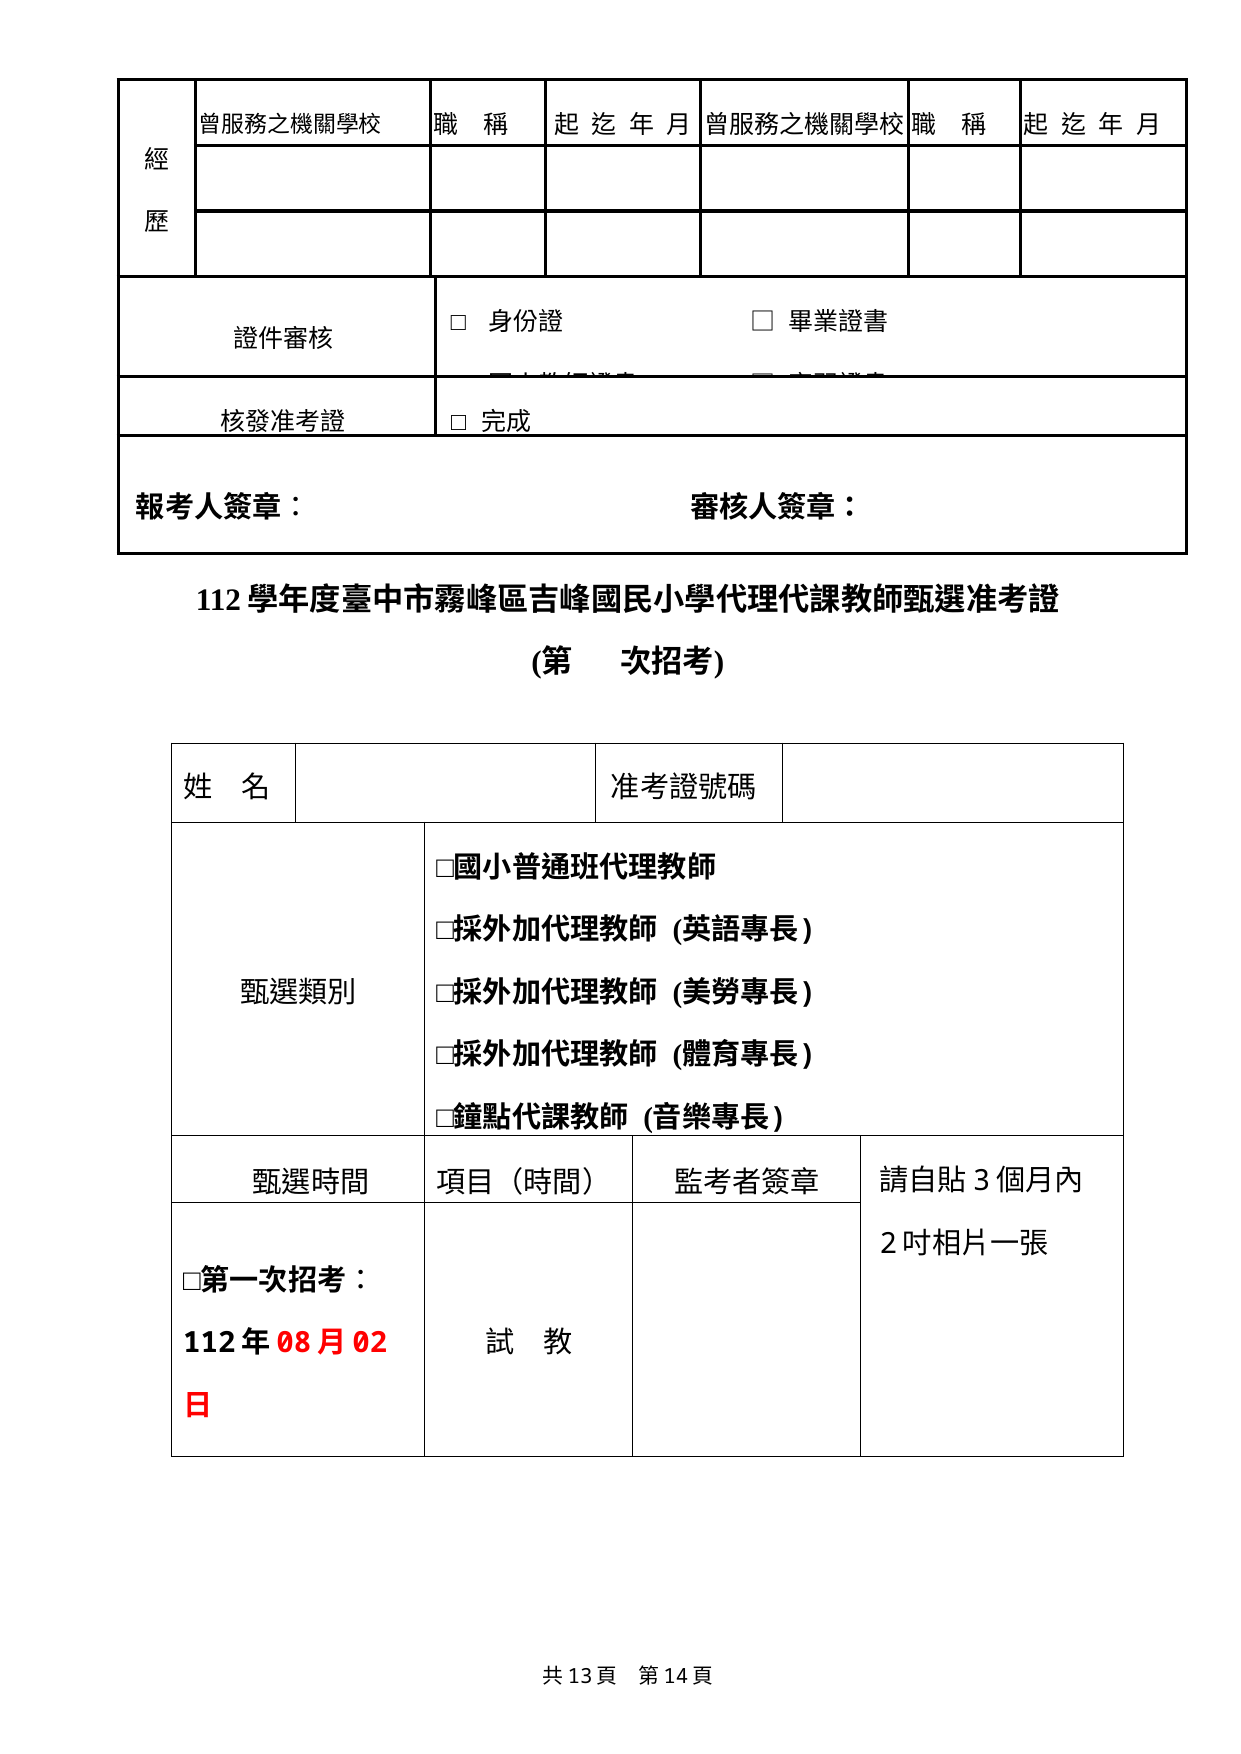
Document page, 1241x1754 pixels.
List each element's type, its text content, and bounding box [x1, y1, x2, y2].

table_cell 曾服務之機關學校 [702, 81, 907, 144]
text 112學年度臺中市霧峰區吉峰國民小學代理代課教師甄選准考證 [118, 555, 1137, 617]
table_cell [197, 213, 429, 275]
table_cell 曾服務之機關學校 [197, 81, 429, 144]
table_cell 核發准考證 [120, 378, 434, 434]
table_cell [432, 147, 544, 209]
table_cell 起 迄 年 月 [1022, 81, 1185, 144]
table_header [783, 744, 1123, 822]
table_cell 職 稱 [910, 81, 1019, 144]
table_cell [1022, 147, 1185, 209]
table_cell [910, 213, 1019, 275]
table_cell 試 教 [425, 1203, 632, 1456]
table_cell [1022, 213, 1185, 275]
table_cell 甄選類別 [172, 823, 424, 1135]
table_cell 證件審核 [120, 278, 434, 375]
table_cell □ 完成 [437, 378, 1185, 434]
table_cell [432, 213, 544, 275]
text (第 次招考) [118, 617, 1137, 680]
table_header 准考證號碼 [596, 744, 782, 822]
table_cell [910, 147, 1019, 209]
table_header [296, 744, 595, 822]
table_cell □第一次招考：112年08月02日 [172, 1203, 424, 1456]
table_cell 起 迄 年 月 [547, 81, 699, 144]
table_cell [633, 1203, 860, 1456]
table_cell 經 歷 [120, 81, 194, 275]
table_cell 監考者簽章 [633, 1136, 860, 1202]
table_cell 甄選時間 [172, 1136, 424, 1202]
table_header 姓 名 [172, 744, 295, 822]
table_cell [702, 147, 907, 209]
table_cell 職 稱 [432, 81, 544, 144]
table_cell [547, 213, 699, 275]
table_cell [197, 147, 429, 209]
table_cell 報考人簽章： 審核人簽章： [120, 437, 1185, 552]
table_cell [547, 147, 699, 209]
table_cell 請自貼3個月內 2吋相片一張 [861, 1136, 1123, 1456]
table_cell 項目（時間） [425, 1136, 632, 1202]
table_cell 身份證 □ 畢業證書 國小教師證書 □ 實習證書 英語教師證書 □ 其他佐證資料(如閩語.英語認證…) [437, 278, 1185, 375]
table_cell □國小普通班代理教師 □採外加代理教師 (英語專長) □採外加代理教師 (美勞專長) □採外加代理教師 (體育專長) □鐘點代課教師 (音樂專長) [425, 823, 1123, 1135]
table_cell [702, 213, 907, 275]
